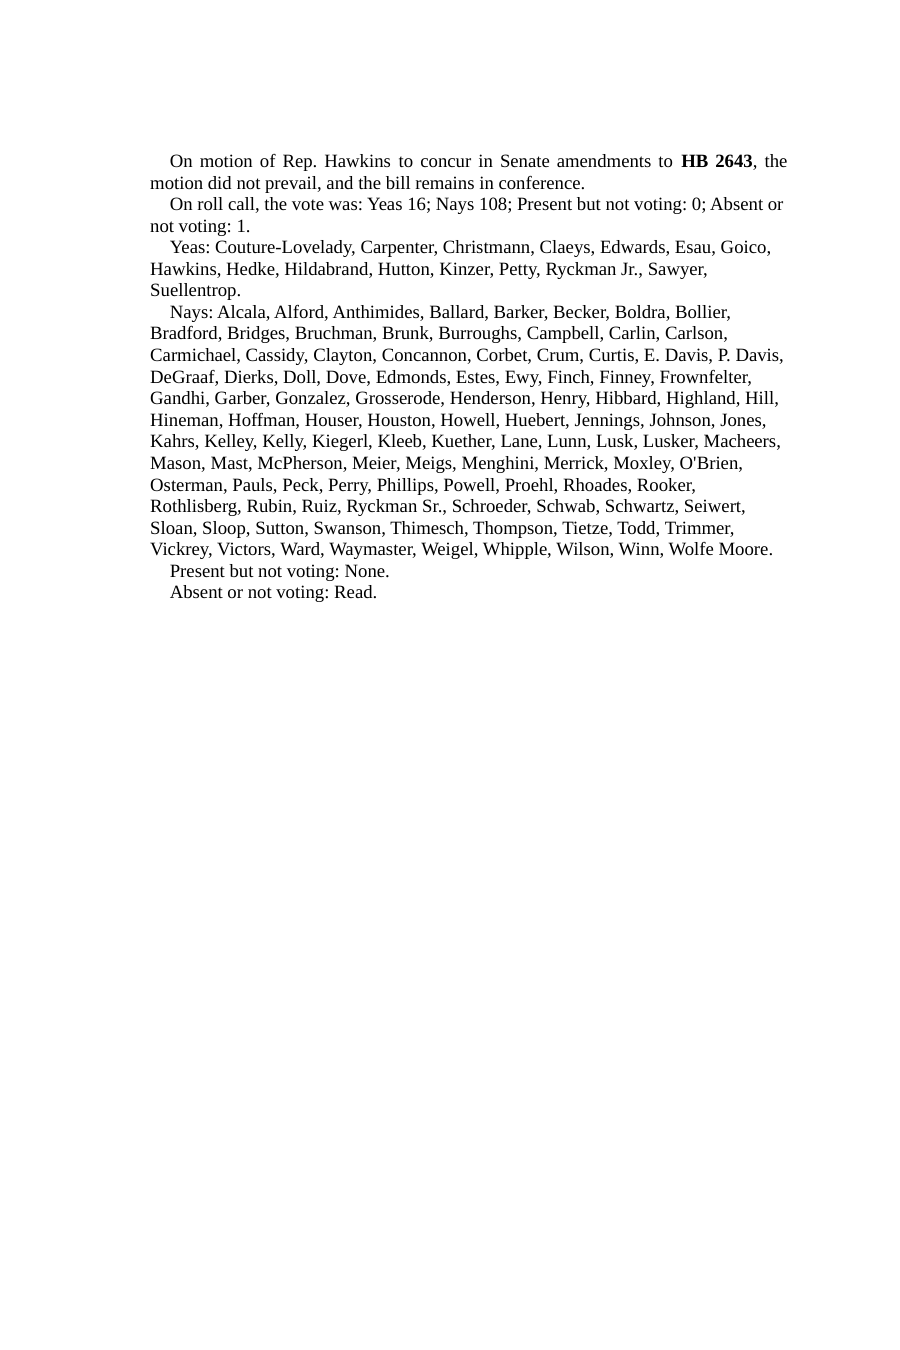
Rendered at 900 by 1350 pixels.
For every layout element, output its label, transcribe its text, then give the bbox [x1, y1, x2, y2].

text Yeas: Couture-Lovelady, Carpenter, Christmann, Claeys, Edwards, Esau, Goico, Hawkins, Hedke, Hildabrand, Hutton, Kinzer, Petty, Ryckman Jr., Sawyer, Suellentrop. [150, 236, 787, 301]
text On roll call, the vote was: Yeas 16; Nays 108; Present but not voting: 0; Absent or not voting: 1. [150, 193, 787, 236]
text On motion of Rep. Hawkins to concur in Senate amendments to HB 2643, the motion did not prevail, and the bill remains in conference. [150, 150, 787, 193]
text Absent or not voting: Read. [150, 581, 787, 603]
text Nays: Alcala, Alford, Anthimides, Ballard, Barker, Becker, Boldra, Bollier, Bradford, Bridges, Bruchman, Brunk, Burroughs, Campbell, Carlin, Carlson, Carmichael, Cassidy, Clayton, Concannon, Corbet, Crum, Curtis, E. Davis, P. Davis, DeGraaf, Dierks, Doll, Dove, Edmonds, Estes, Ewy, Finch, Finney, Frownfelter, Gandhi, Garber, Gonzalez, Grosserode, Henderson, Henry, Hibbard, Highland, Hill, Hineman, Hoffman, Houser, Houston, Howell, Huebert, Jennings, Johnson, Jones, Kahrs, Kelley, Kelly, Kiegerl, Kleeb, Kuether, Lane, Lunn, Lusk, Lusker, Macheers, Mason, Mast, McPherson, Meier, Meigs, Menghini, Merrick, Moxley, O'Brien, Osterman, Pauls, Peck, Perry, Phillips, Powell, Proehl, Rhoades, Rooker, Rothlisberg, Rubin, Ruiz, Ryckman Sr., Schroeder, Schwab, Schwartz, Seiwert, Sloan, Sloop, Sutton, Swanson, Thimesch, Thompson, Tietze, Todd, Trimmer, Vickrey, Victors, Ward, Waymaster, Weigel, Whipple, Wilson, Winn, Wolfe Moore. [150, 301, 787, 560]
text Present but not voting: None. [150, 560, 787, 581]
